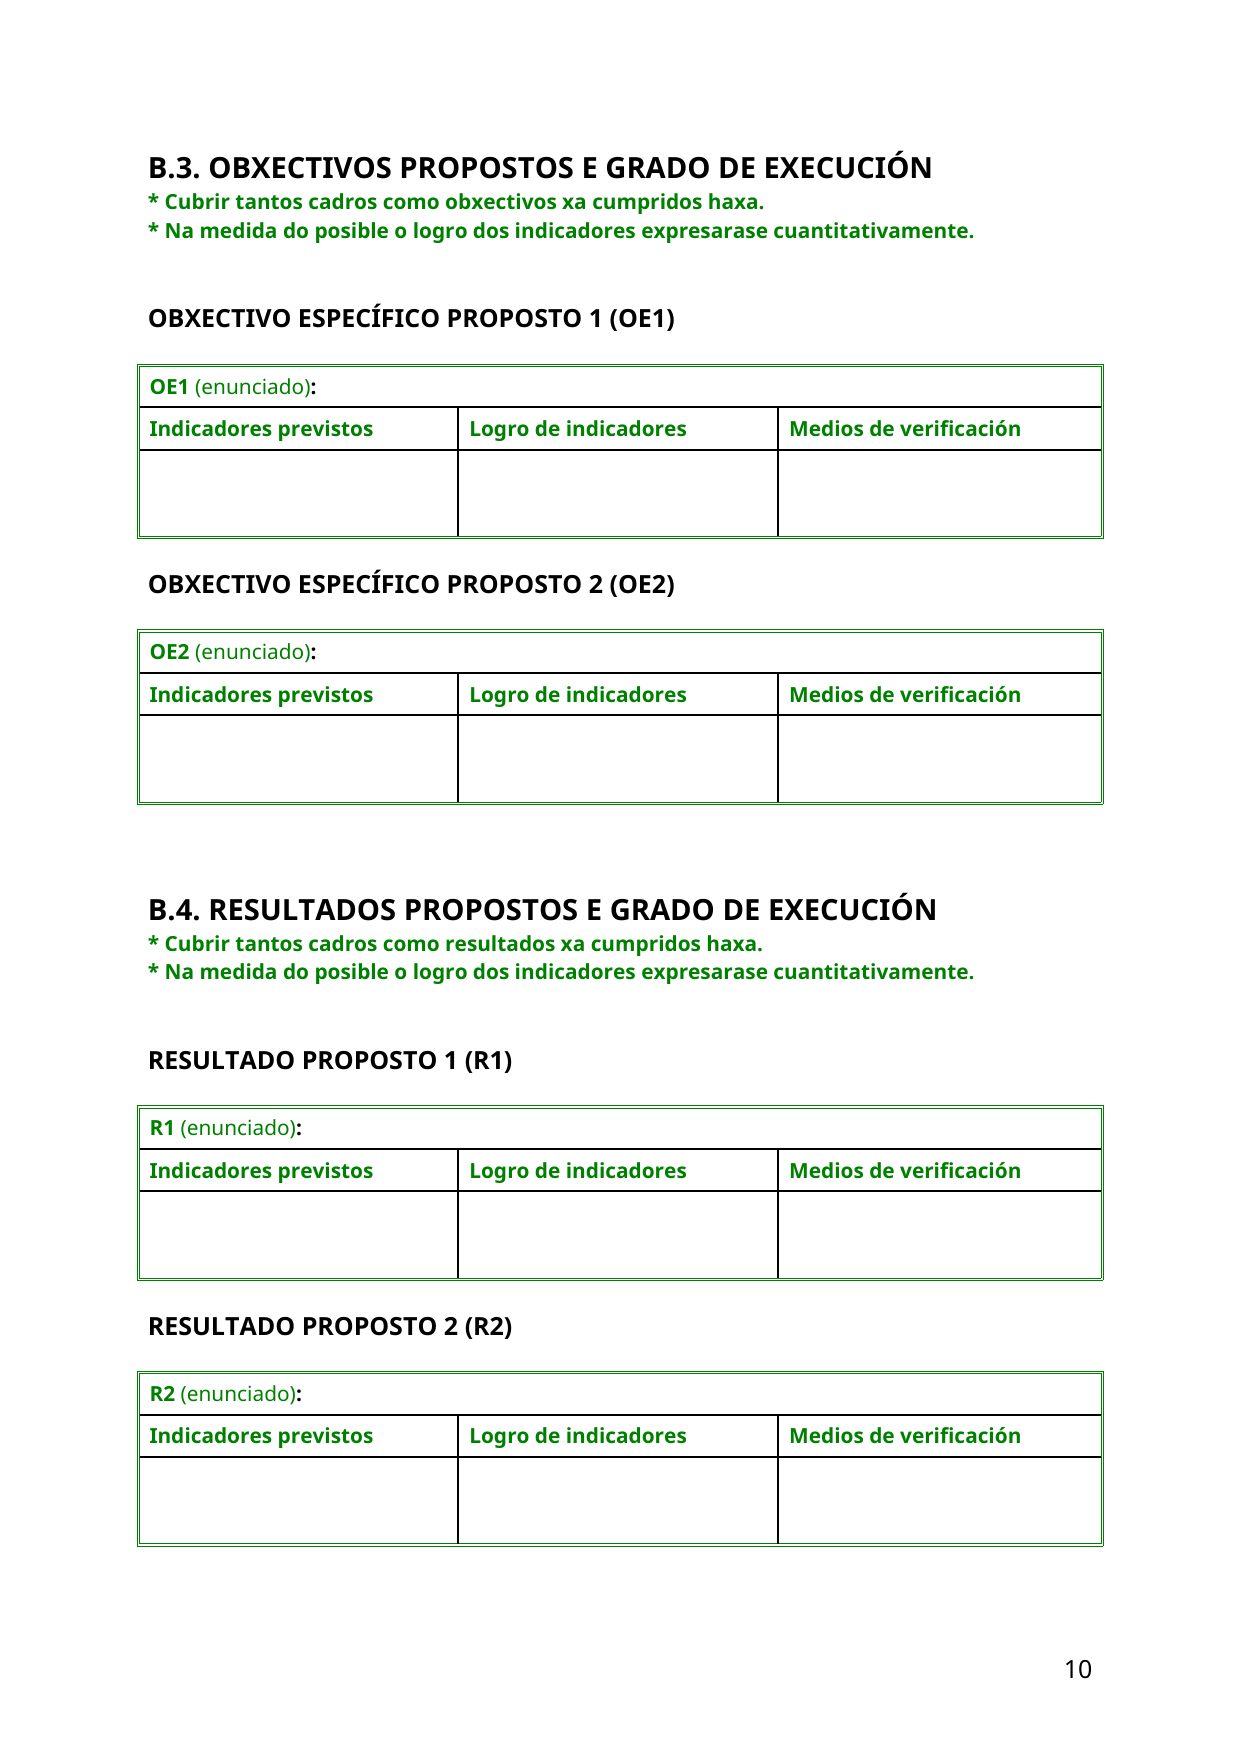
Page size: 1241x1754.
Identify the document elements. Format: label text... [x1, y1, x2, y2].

table_cell Indicadores previstos [140, 674, 457, 714]
text * Na medida do posible o logro dos indicadores expresarase cuantitativamente. [148, 216, 1092, 244]
text B.4. RESULTADOS PROPOSTOS E GRADO DE EXECUCIÓN [148, 889, 1092, 929]
table_cell [779, 1458, 1101, 1543]
table_cell Medios de verificación [779, 408, 1101, 449]
table_cell [140, 1192, 457, 1278]
table_cell [459, 716, 777, 802]
text OBXECTIVO ESPECÍFICO PROPOSTO 1 (OE1) [148, 301, 1092, 335]
text * Cubrir tantos cadros como resultados xa cumpridos haxa. [148, 929, 1092, 957]
table_cell Indicadores previstos [140, 1150, 457, 1190]
table_cell Logro de indicadores [459, 1150, 777, 1190]
text * Cubrir tantos cadros como obxectivos xa cumpridos haxa. [148, 187, 1092, 216]
table_cell [779, 716, 1101, 802]
text OBXECTIVO ESPECÍFICO PROPOSTO 2 (OE2) [148, 567, 1092, 601]
text RESULTADO PROPOSTO 1 (R1) [148, 1043, 1092, 1077]
table_cell Medios de verificación [779, 1416, 1101, 1456]
table_cell [140, 716, 457, 802]
table_cell [140, 1458, 457, 1543]
table_cell [459, 1458, 777, 1543]
table_cell Indicadores previstos [140, 408, 457, 449]
text B.3. OBXECTIVOS PROPOSTOS E GRADO DE EXECUCIÓN [148, 148, 1092, 187]
text * Na medida do posible o logro dos indicadores expresarase cuantitativamente. [148, 957, 1092, 986]
table_header OE2 (enunciado): [140, 633, 1101, 672]
table_header R1 (enunciado): [140, 1109, 1101, 1148]
table_cell Logro de indicadores [459, 674, 777, 714]
table_cell [140, 451, 457, 536]
table_header R2 (enunciado): [140, 1374, 1101, 1413]
text RESULTADO PROPOSTO 2 (R2) [148, 1308, 1092, 1342]
table_cell [779, 451, 1101, 536]
table_cell Logro de indicadores [459, 1416, 777, 1456]
table_cell Logro de indicadores [459, 408, 777, 449]
table_cell [459, 451, 777, 536]
table_cell Indicadores previstos [140, 1416, 457, 1456]
table_header OE1 (enunciado): [140, 367, 1101, 406]
table_cell [459, 1192, 777, 1278]
table_cell Medios de verificación [779, 1150, 1101, 1190]
table_cell [779, 1192, 1101, 1278]
table_cell Medios de verificación [779, 674, 1101, 714]
